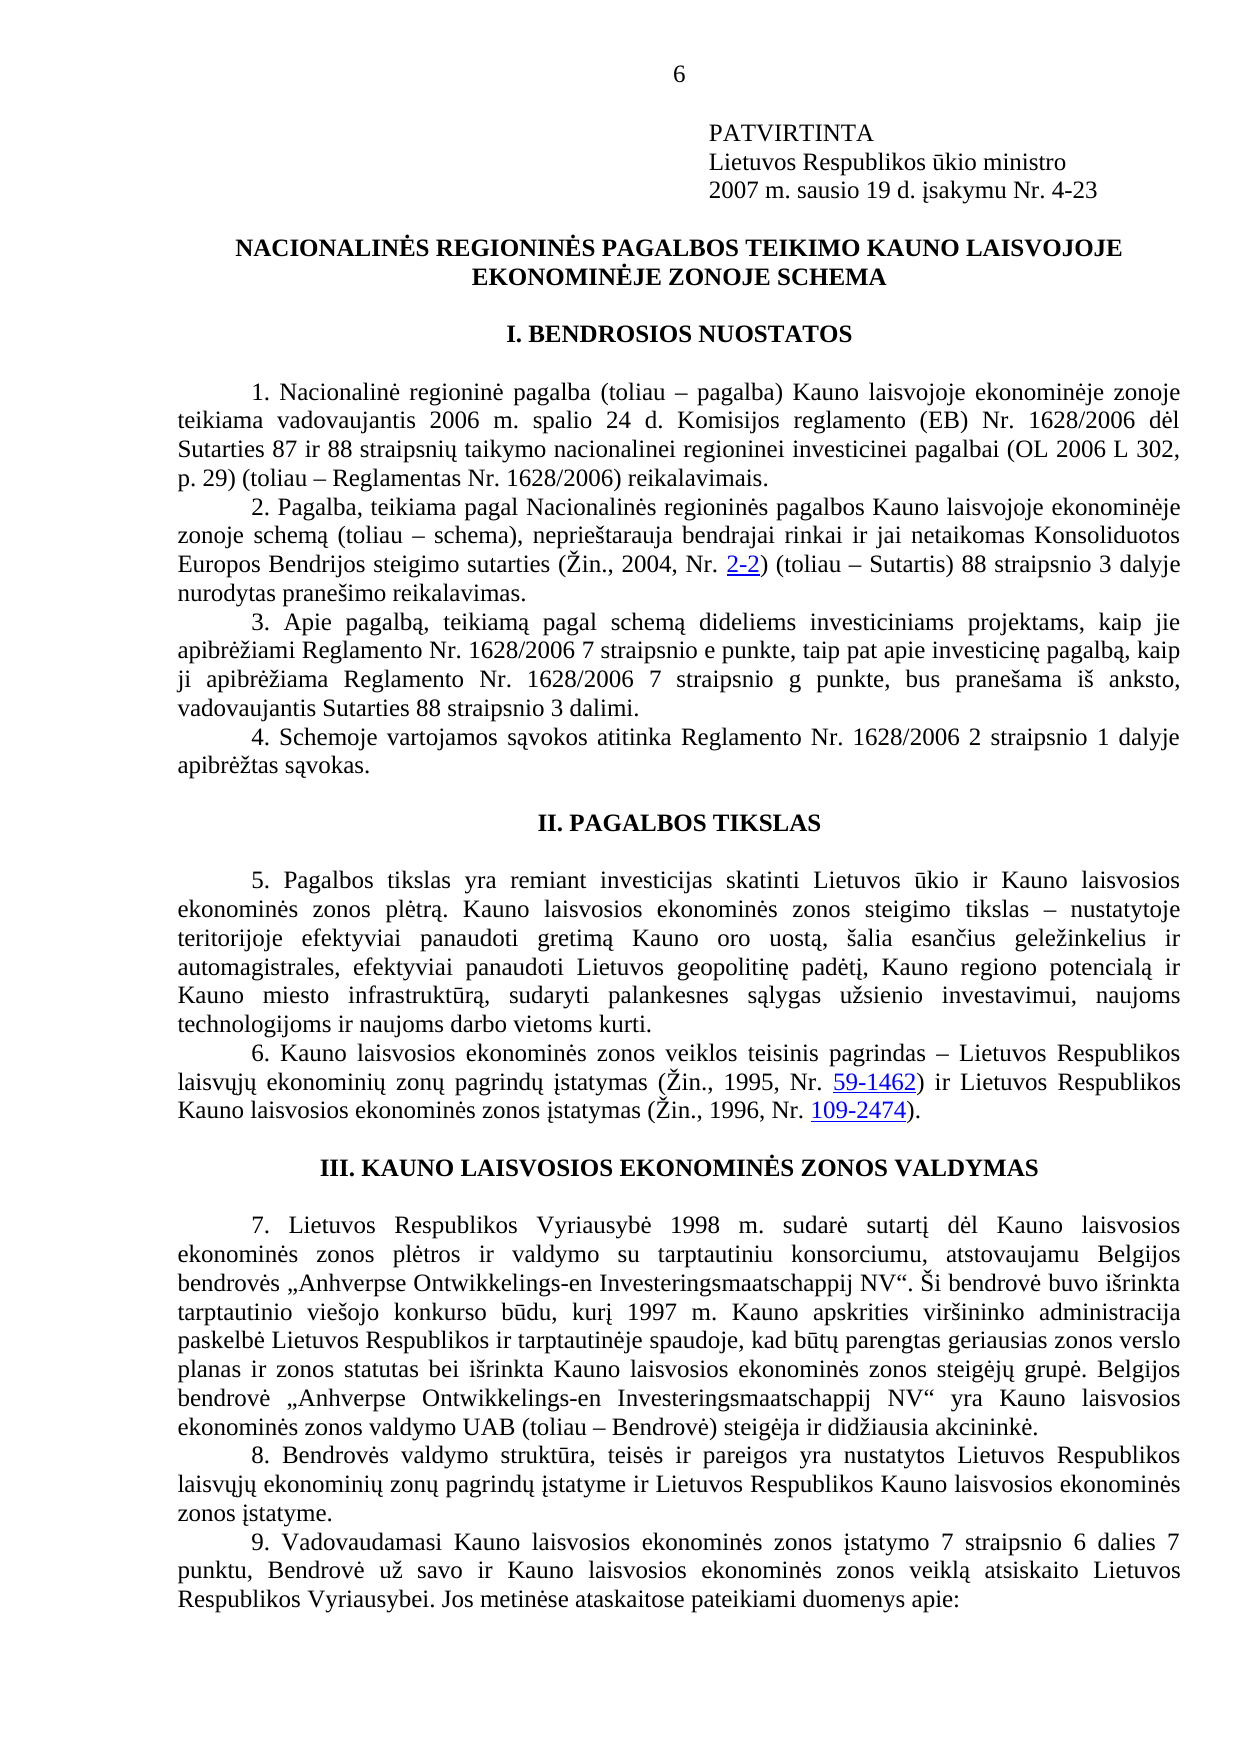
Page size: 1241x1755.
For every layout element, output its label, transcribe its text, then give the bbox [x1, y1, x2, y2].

text 4. Schemoje vartojamos sąvokos atitinka Reglamento Nr. 1628/2006 2 straipsnio 1 dalyje apibrėžtas sąvokas. [177, 722, 1181, 779]
text 6. Kauno laisvosios ekonominės zonos veiklos teisinis pagrindas – Lietuvos Respublikos laisvųjų ekonominių zonų pagrindų įstatymas (Žin., 1995, Nr. 59-1462) ir Lietuvos Respublikos Kauno laisvosios ekonominės zonos įstatymas (Žin., 1996, Nr. 109-2474). [177, 1038, 1181, 1124]
text NACIONALINĖS REGIONINĖS PAGALBOS TEIKIMO KAUNO LAISVOJOJE EKONOMINĖJE ZONOJE SCHEMA [177, 233, 1181, 291]
text 3. Apie pagalbą, teikiamą pagal schemą dideliems investiciniams projektams, kaip jie apibrėžiami Reglamento Nr. 1628/2006 7 straipsnio e punkte, taip pat apie investicinę pagalbą, kaip ji apibrėžiama Reglamento Nr. 1628/2006 7 straipsnio g punkte, bus pranešama iš anksto, vadovaujantis Sutarties 88 straipsnio 3 dalimi. [177, 607, 1181, 722]
text 8. Bendrovės valdymo struktūra, teisės ir pareigos yra nustatytos Lietuvos Respublikos laisvųjų ekonominių zonų pagrindų įstatyme ir Lietuvos Respublikos Kauno laisvosios ekonominės zonos įstatyme. [177, 1441, 1181, 1527]
text 5. Pagalbos tikslas yra remiant investicijas skatinti Lietuvos ūkio ir Kauno laisvosios ekonominės zonos plėtrą. Kauno laisvosios ekonominės zonos steigimo tikslas – nustatytoje teritorijoje efektyviai panaudoti gretimą Kauno oro uostą, šalia esančius geležinkelius ir automagistrales, efektyviai panaudoti Lietuvos geopolitinę padėtį, Kauno regiono potencialą ir Kauno miesto infrastruktūrą, sudaryti palankesnes sąlygas užsienio investavimui, naujoms technologijoms ir naujoms darbo vietoms kurti. [177, 866, 1181, 1038]
text PATVIRTINTA [177, 118, 1181, 147]
text I. BENDROSIOS NUOSTATOS [177, 319, 1181, 348]
text 2. Pagalba, teikiama pagal Nacionalinės regioninės pagalbos Kauno laisvojoje ekonominėje zonoje schemą (toliau – schema), neprieštarauja bendrajai rinkai ir jai netaikomas Konsoliduotos Europos Bendrijos steigimo sutarties (Žin., 2004, Nr. 2-2) (toliau – Sutartis) 88 straipsnio 3 dalyje nurodytas pranešimo reikalavimas. [177, 492, 1181, 607]
text III. KAUNO LAISVOSIOS EKONOMINĖS ZONOS VALDYMAS [177, 1153, 1181, 1182]
text II. PAGALBOS TIKSLAS [177, 808, 1181, 837]
text 9. Vadovaudamasi Kauno laisvosios ekonominės zonos įstatymo 7 straipsnio 6 dalies 7 punktu, Bendrovė už savo ir Kauno laisvosios ekonominės zonos veiklą atsiskaito Lietuvos Respublikos Vyriausybei. Jos metinėse ataskaitose pateikiami duomenys apie: [177, 1527, 1181, 1613]
text 7. Lietuvos Respublikos Vyriausybė 1998 m. sudarė sutartį dėl Kauno laisvosios ekonominės zonos plėtros ir valdymo su tarptautiniu konsorciumu, atstovaujamu Belgijos bendrovės „Anhverpse Ontwikkelings-en Investeringsmaatschappij NV“. Ši bendrovė buvo išrinkta tarptautinio viešojo konkurso būdu, kurį 1997 m. Kauno apskrities viršininko administracija paskelbė Lietuvos Respublikos ir tarptautinėje spaudoje, kad būtų parengtas geriausias zonos verslo planas ir zonos statutas bei išrinkta Kauno laisvosios ekonominės zonos steigėjų grupė. Belgijos bendrovė „Anhverpse Ontwikkelings-en Investeringsmaatschappij NV“ yra Kauno laisvosios ekonominės zonos valdymo UAB (toliau – Bendrovė) steigėja ir didžiausia akcininkė. [177, 1211, 1181, 1441]
text 1. Nacionalinė regioninė pagalba (toliau – pagalba) Kauno laisvojoje ekonominėje zonoje teikiama vadovaujantis 2006 m. spalio 24 d. Komisijos reglamento (EB) Nr. 1628/2006 dėl Sutarties 87 ir 88 straipsnių taikymo nacionalinei regioninei investicinei pagalbai (OL 2006 L 302, p. 29) (toliau – Reglamentas Nr. 1628/2006) reikalavimais. [177, 377, 1181, 492]
text Lietuvos Respublikos ūkio ministro [177, 147, 1181, 176]
text 2007 m. sausio 19 d. įsakymu Nr. 4-23 [177, 176, 1181, 204]
